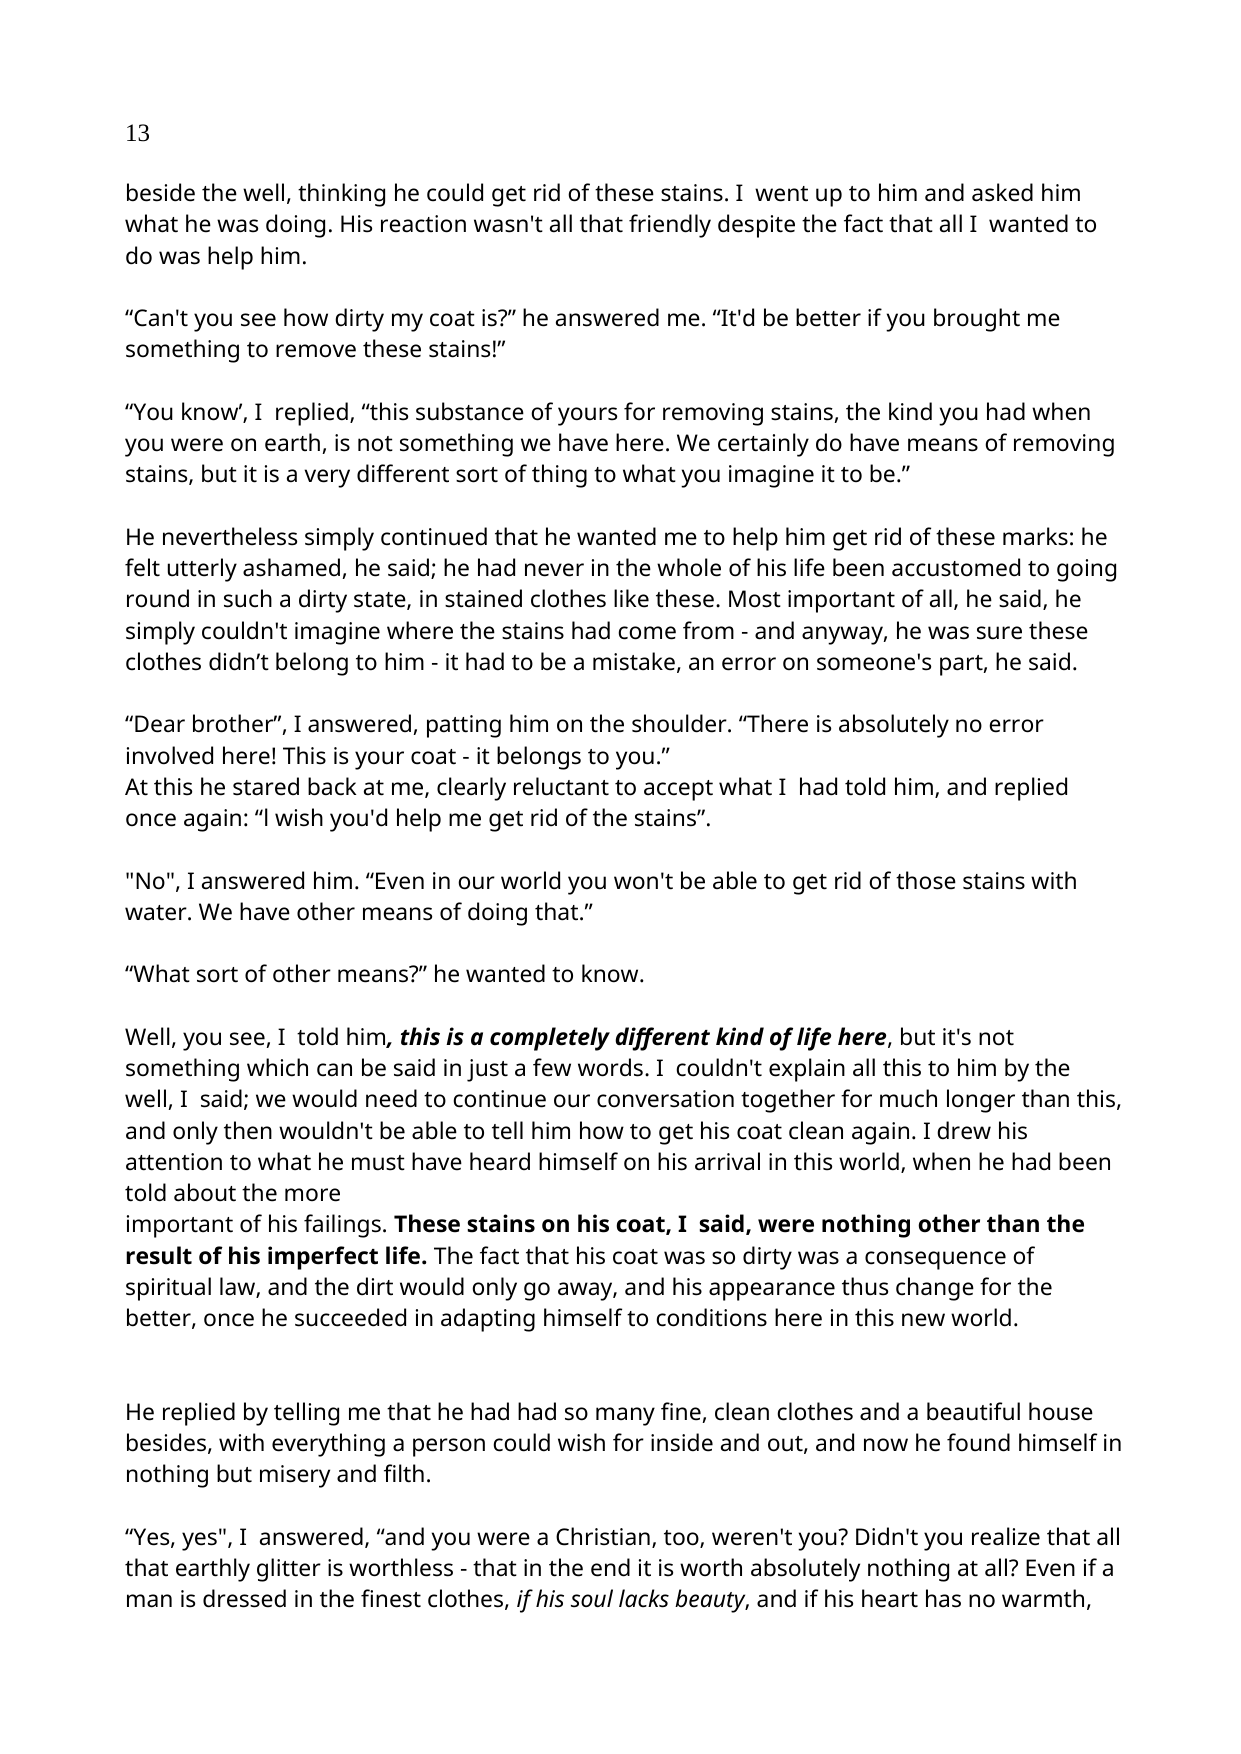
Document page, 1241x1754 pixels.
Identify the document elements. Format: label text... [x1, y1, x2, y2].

text At this he stared back at me, clearly reluctant to accept what I had told him, and replied once again: “l wish you'd help me get rid of the stains”. [125, 771, 1123, 833]
text Well, you see, I told him, this is a completely different kind of life here, but it's not something which can be said in just a few words. I couldn't explain all this to him by the well, I said; we would need to continue our conversation together for much longer than this, and only then wouldn't be able to tell him how to get his coat clean again. I drew his attention to what he must have heard himself on his arrival in this world, when he had been told about the more [125, 1021, 1123, 1208]
text “You know’, I replied, “this substance of yours for removing stains, the kind you had when you were on earth, is not something we have here. We certainly do have means of removing stains, but it is a very different sort of thing to what you imagine it to be.” [125, 396, 1123, 489]
text He replied by telling me that he had had so many fine, clean clothes and a beautiful house besides, with everything a person could wish for inside and out, and now he found himself in nothing but misery and filth. [125, 1396, 1123, 1489]
text “Can't you see how dirty my coat is?” he answered me. “It'd be better if you brought me something to remove these stains!” [125, 302, 1123, 364]
text “Yes, yes", I answered, “and you were a Christian, too, weren't you? Didn't you realize that all that earthly glitter is worthless - that in the end it is worth absolutely nothing at all? Even if a man is dressed in the finest clothes, if his soul lacks beauty, and if his heart has no warmth, [125, 1521, 1123, 1614]
text important of his failings. These stains on his coat, I said, were nothing other than the result of his imperfect life. The fact that his coat was so dirty was a consequence of spiritual law, and the dirt would only go away, and his appearance thus change for the better, once he succeeded in adapting himself to conditions here in this new world. [125, 1208, 1123, 1333]
text “What sort of other means?” he wanted to know. [125, 958, 1123, 989]
text beside the well, thinking he could get rid of these stains. I went up to him and asked him what he was doing. His reaction wasn't all that friendly despite the fact that all I wanted to do was help him. [125, 177, 1123, 271]
text “Dear brother”, I answered, patting him on the shoulder. “There is absolutely no error involved here! This is your coat - it belongs to you.” [125, 708, 1123, 771]
text "No", I answered him. “Even in our world you won't be able to get rid of those stains with water. We have other means of doing that.” [125, 864, 1123, 927]
text He nevertheless simply continued that he wanted me to help him get rid of these marks: he felt utterly ashamed, he said; he had never in the whole of his life been accustomed to going round in such a dirty state, in stained clothes like these. Most important of all, he said, he simply couldn't imagine where the stains had come from - and anyway, he was sure these clothes didn’t belong to him - it had to be a mistake, an error on someone's part, he said. [125, 521, 1123, 677]
